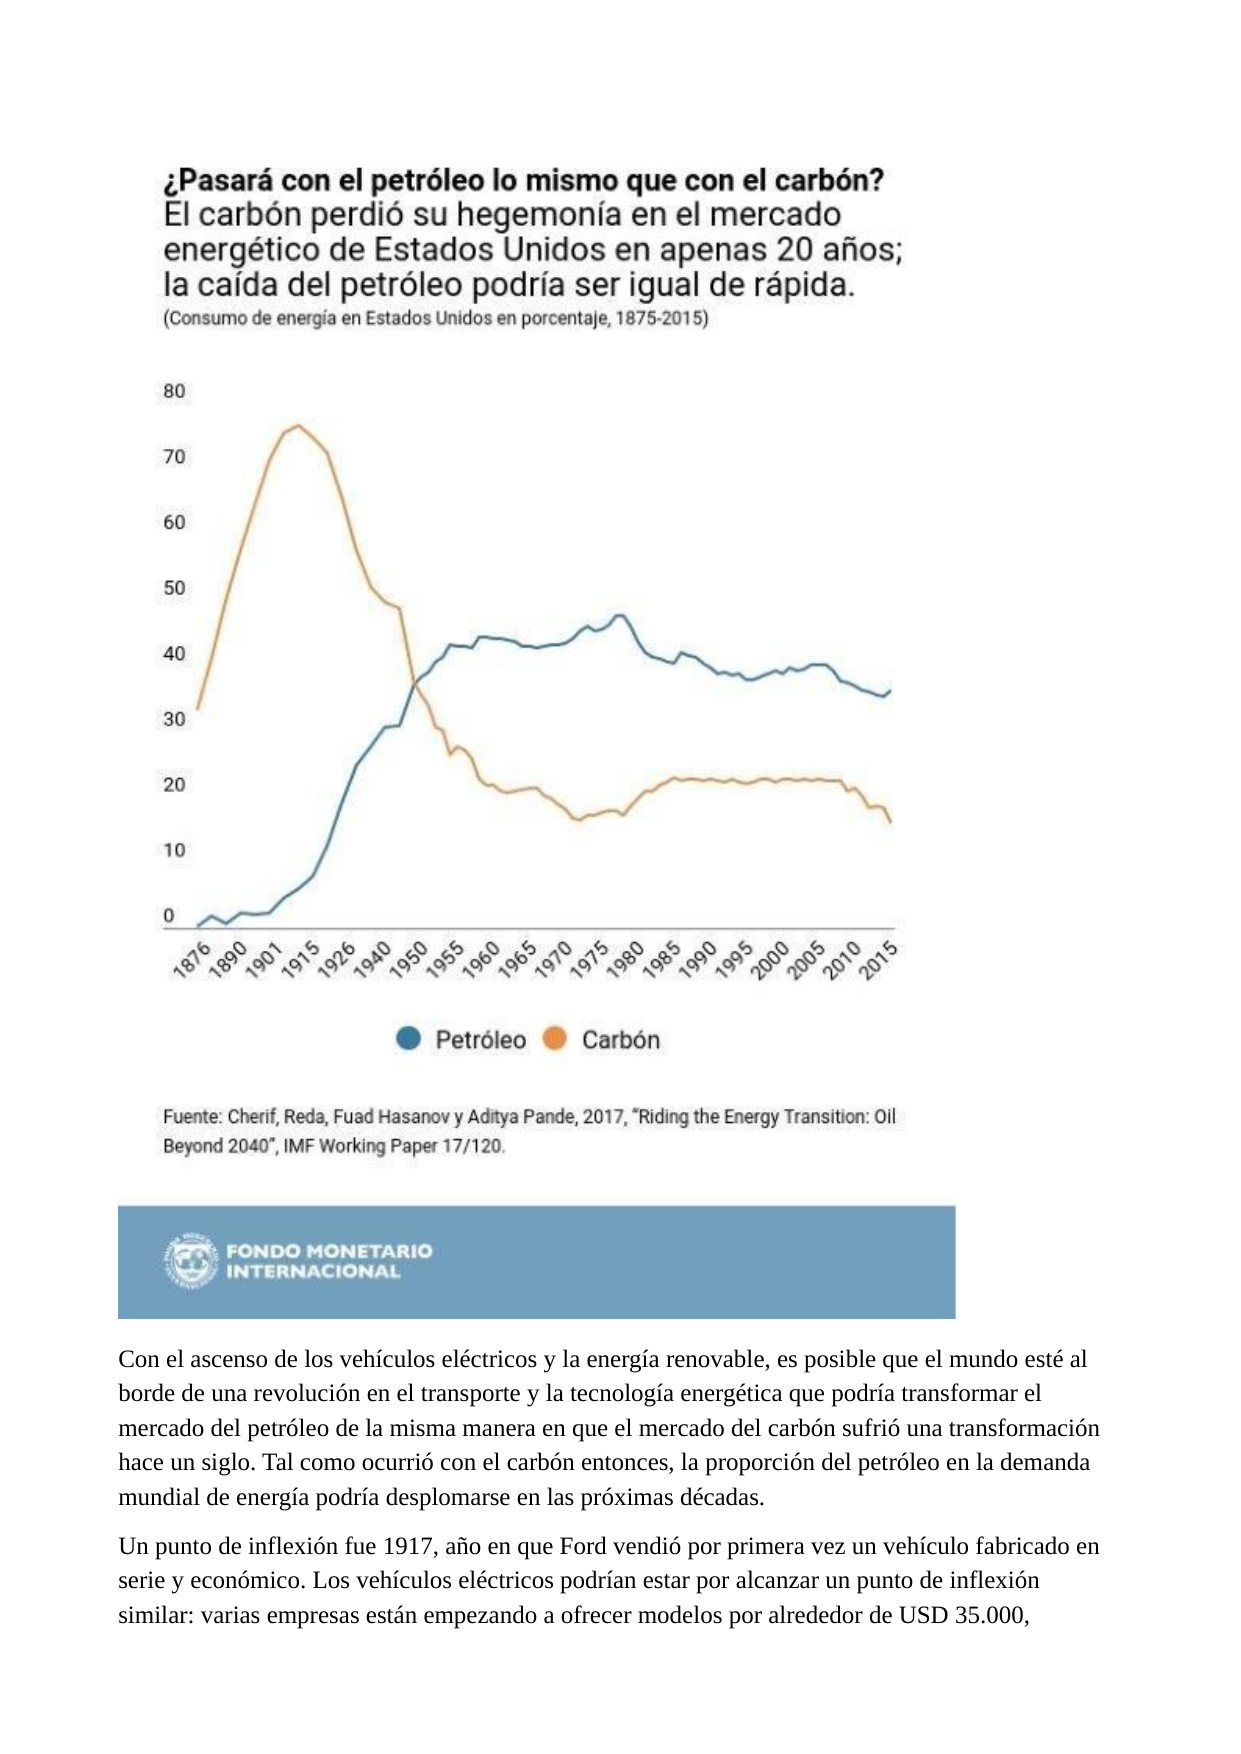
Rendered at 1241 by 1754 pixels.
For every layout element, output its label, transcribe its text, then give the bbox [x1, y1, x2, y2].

text Con el ascenso de los vehículos eléctricos y la energía renovable, es posible que el mundo esté al borde de una revolución en el transporte y la tecnología energética que podría transformar el mercado del petróleo de la misma manera en que el mercado del carbón sufrió una transformación hace un siglo. Tal como ocurrió con el carbón entonces, la proporción del petróleo en la demanda mundial de energía podría desplomarse en las próximas décadas. [118, 1344, 1122, 1511]
text Un punto de inflexión fue 1917, año en que Ford vendió por primera vez un vehículo fabricado en serie y económico. Los vehículos eléctricos podrían estar por alcanzar un punto de inflexión similar: varias empresas están empezando a ofrecer modelos por alrededor de USD 35.000, [118, 1531, 1122, 1628]
picture [118, 118, 956, 1319]
